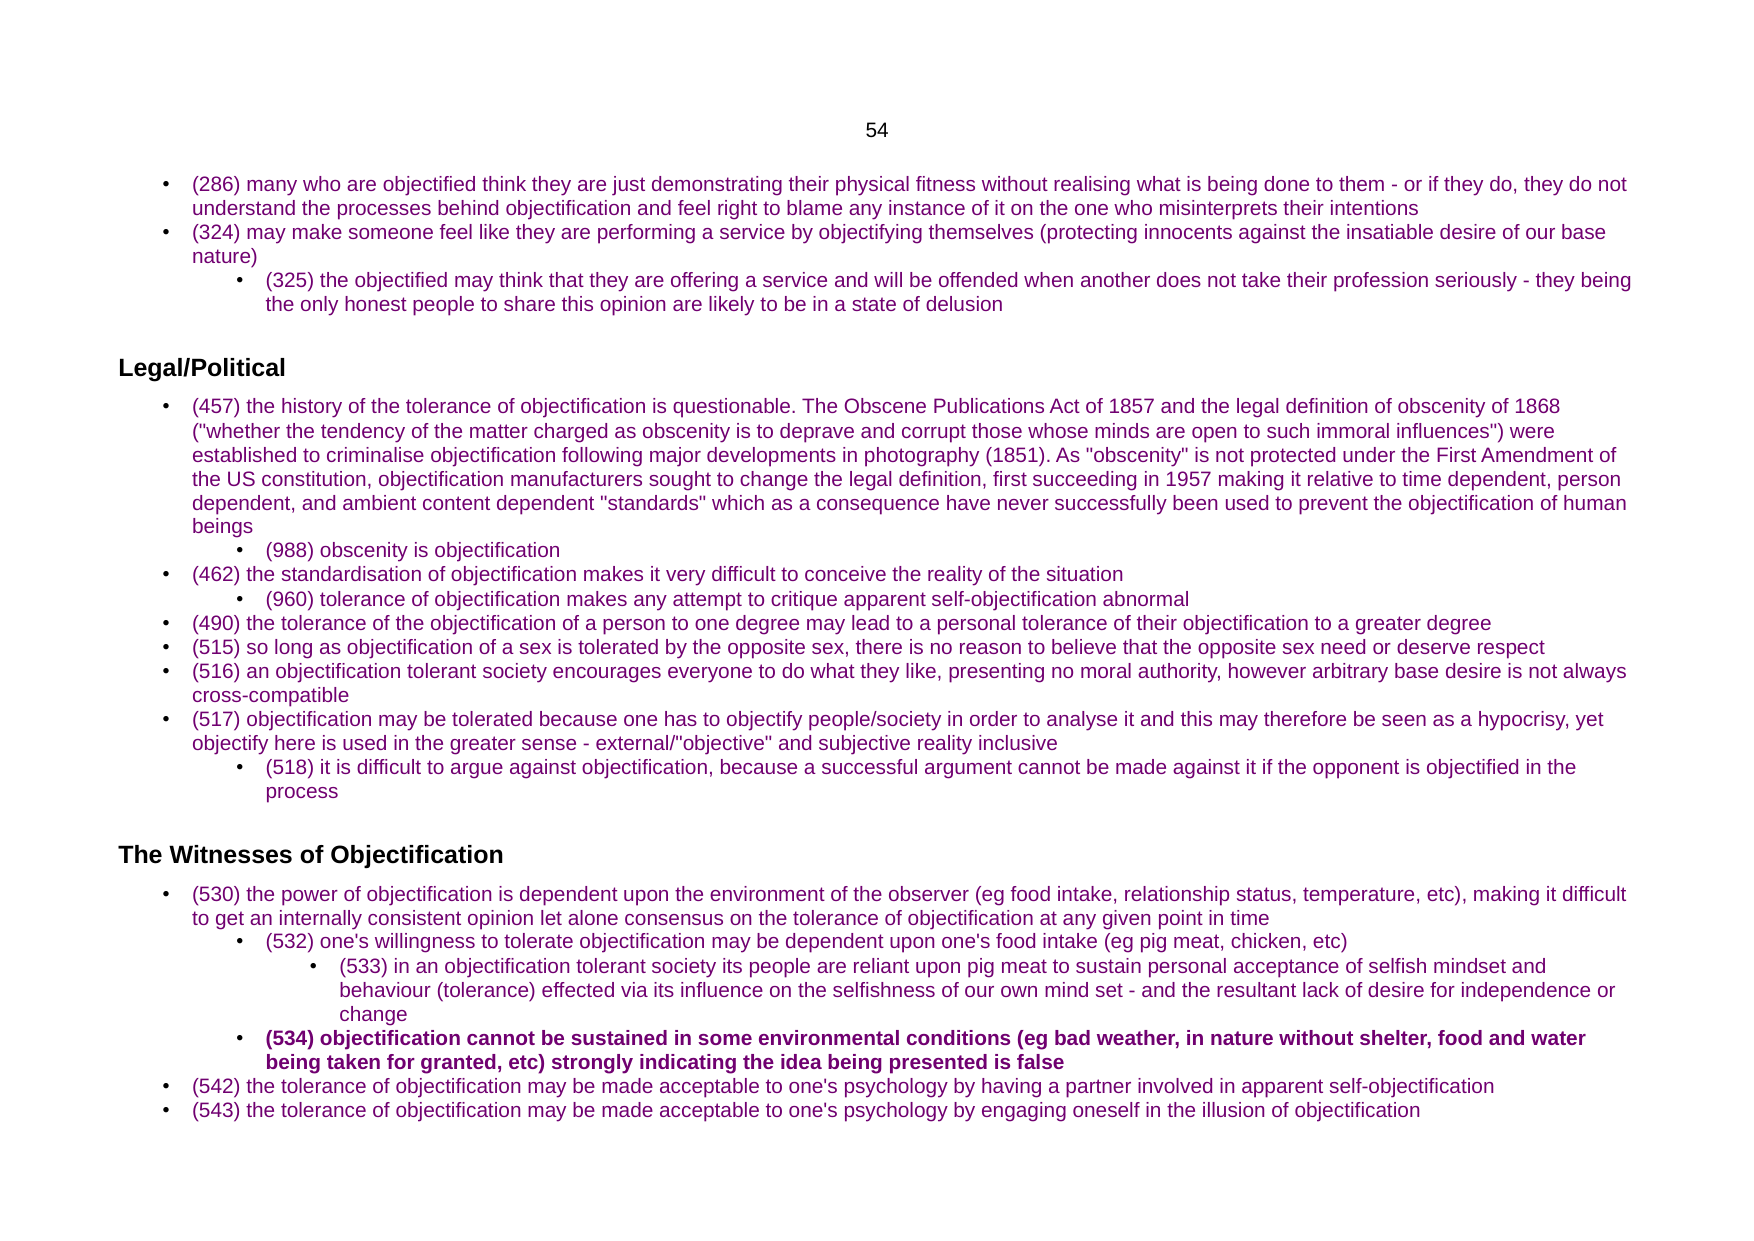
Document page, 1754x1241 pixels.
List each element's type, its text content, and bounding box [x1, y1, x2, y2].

list (988) obscenity is objectification [236, 538, 1636, 562]
list (325) the objectified may think that they are offering a service and will be offended when another does not take their profession seriously - they being the only honest people to share this opinion are likely to be in a state of delusion [236, 268, 1636, 316]
list (516) an objectification tolerant society encourages everyone to do what they like, presenting no moral authority, however arbitrary base desire is not always cross-compatible [162, 658, 1636, 707]
list (534) objectification cannot be sustained in some environmental conditions (eg bad weather, in nature without shelter, food and water being taken for granted, etc) strongly indicating the idea being presented is false [236, 1025, 1636, 1073]
list (462) the standardisation of objectification makes it very difficult to conceive the reality of the situation [162, 562, 1636, 586]
subtitle The Witnesses of Objectification [118, 840, 1636, 869]
list (324) may make someone feel like they are performing a service by objectifying themselves (protecting innocents against the insatiable desire of our base nature) [162, 219, 1636, 268]
list (533) in an objectification tolerant society its people are reliant upon pig meat to sustain personal acceptance of selfish mindset and behaviour (tolerance) effected via its influence on the selfishness of our own mind set - and the resultant lack of desire for independence or change [309, 953, 1636, 1025]
list (457) the history of the tolerance of objectification is questionable. The Obscene Publications Act of 1857 and the legal definition of obscenity of 1868 ("whether the tendency of the matter charged as obscenity is to deprave and corrupt those whose minds are open to such immoral influences") were established to criminalise objectification following major developments in photography (1851). As "obscenity" is not protected under the First Amendment of the US constitution, objectification manufacturers sought to change the legal definition, first succeeding in 1957 making it relative to time dependent, person dependent, and ambient content dependent "standards" which as a consequence have never successfully been used to prevent the objectification of human beings [162, 394, 1636, 538]
list (490) the tolerance of the objectification of a person to one degree may lead to a personal tolerance of their objectification to a greater degree [162, 610, 1636, 634]
list (518) it is difficult to argue against objectification, because a successful argument cannot be made against it if the opponent is objectified in the process [236, 754, 1636, 803]
list (960) tolerance of objectification makes any attempt to critique apparent self-objectification abnormal [236, 586, 1636, 610]
list (515) so long as objectification of a sex is tolerated by the opposite sex, there is no reason to believe that the opposite sex need or deserve respect [162, 634, 1636, 658]
list (530) the power of objectification is dependent upon the environment of the observer (eg food intake, relationship status, temperature, etc), making it difficult to get an internally consistent opinion let alone consensus on the tolerance of objectification at any given point in time [162, 881, 1636, 929]
list (532) one's willingness to tolerate objectification may be dependent upon one's food intake (eg pig meat, chicken, etc) [236, 929, 1636, 953]
list (517) objectification may be tolerated because one has to objectify people/society in order to analyse it and this may therefore be seen as a hypocrisy, yet objectify here is used in the greater sense - external/"objective" and subjective reality inclusive [162, 707, 1636, 754]
list (286) many who are objectified think they are just demonstrating their physical fitness without realising what is being done to them - or if they do, they do not understand the processes behind objectification and feel right to blame any instance of it on the one who misinterprets their intentions [162, 172, 1636, 219]
subtitle Legal/Political [118, 353, 1636, 382]
list (543) the tolerance of objectification may be made acceptable to one's psychology by engaging oneself in the illusion of objectification [162, 1097, 1636, 1122]
list (542) the tolerance of objectification may be made acceptable to one's psychology by having a partner involved in apparent self-objectification [162, 1073, 1636, 1097]
